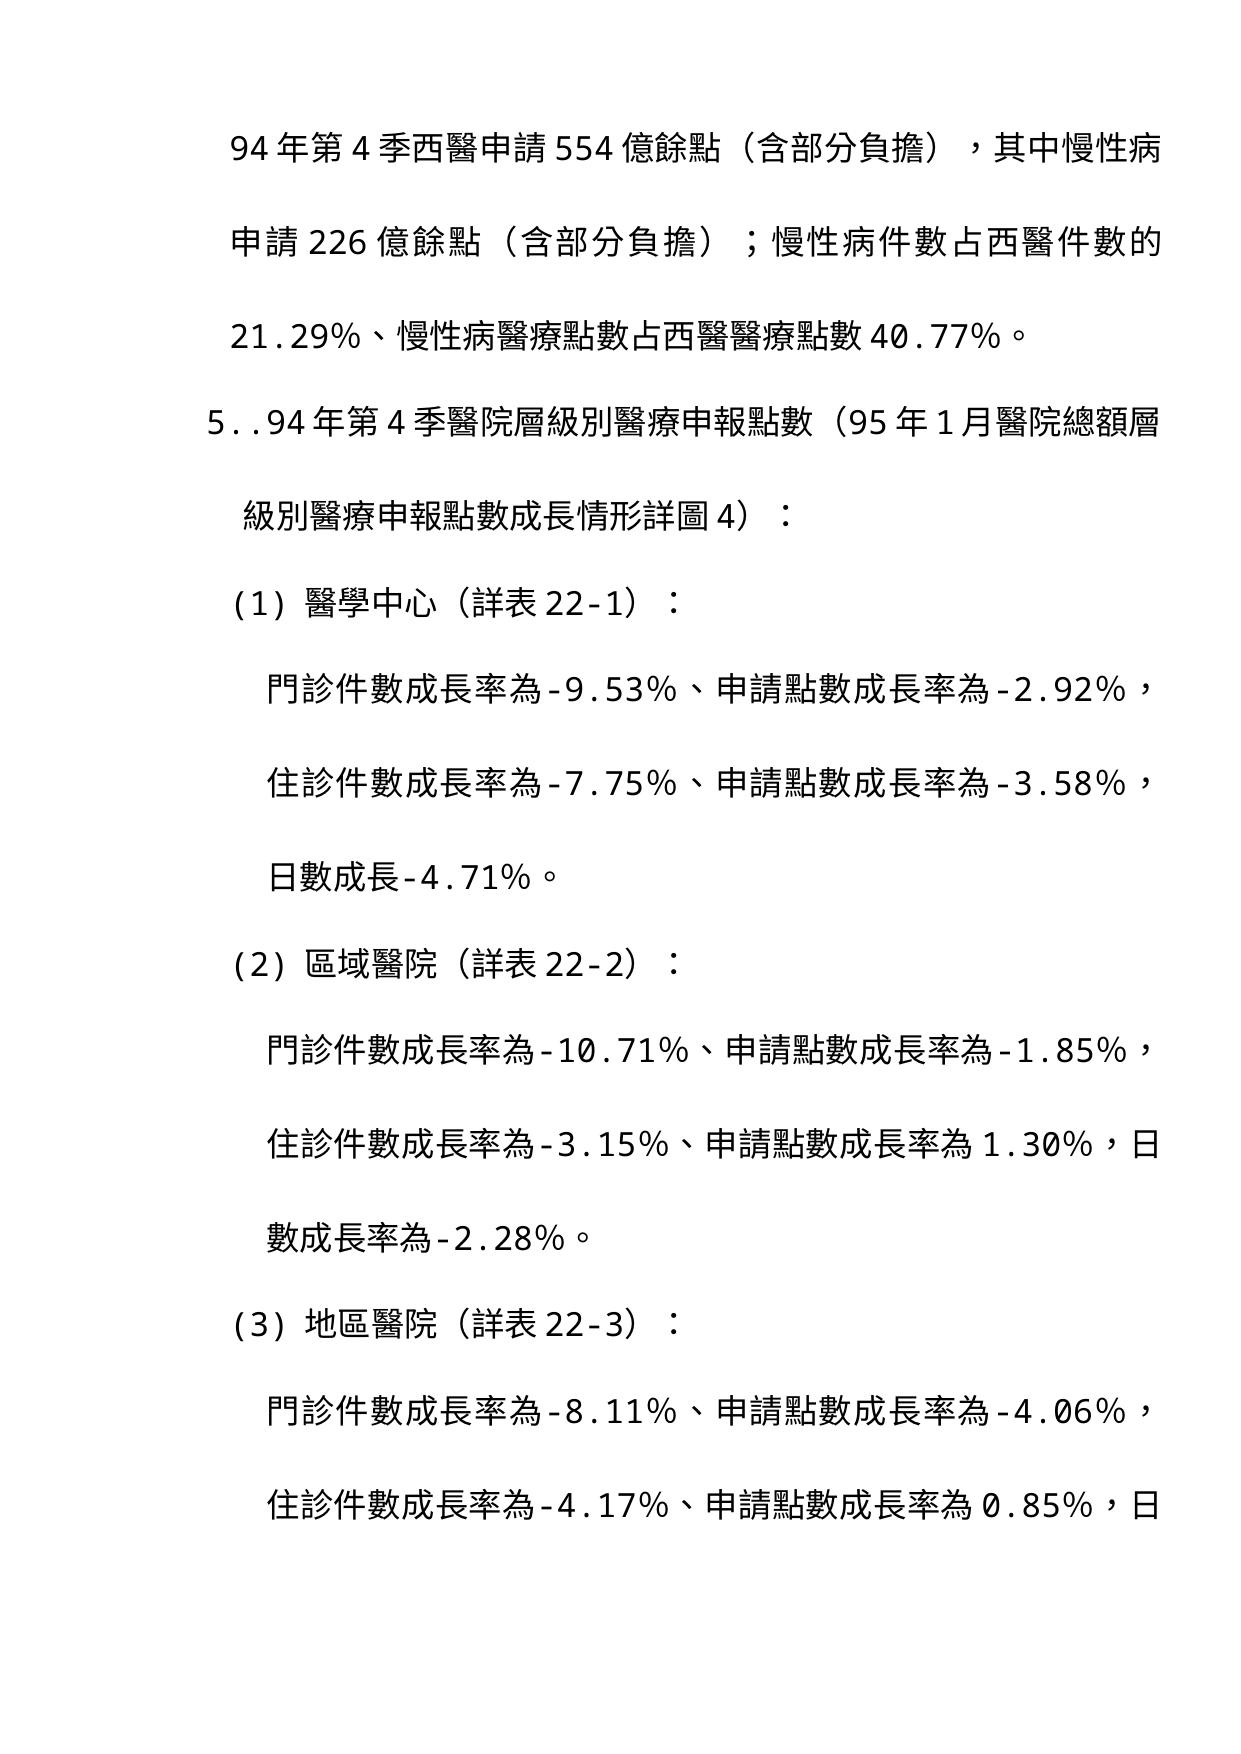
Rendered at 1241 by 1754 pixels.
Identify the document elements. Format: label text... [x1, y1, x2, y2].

list 區域醫院（詳表22-2）： [229, 920, 1162, 982]
list 地區醫院（詳表22-3）： [229, 1281, 1162, 1343]
text 門診件數成長率為-8.11％、申請點數成長率為-4.06％，住診件數成長率為-4.17％、申請點數成長率為0.85％，日 [266, 1367, 1162, 1524]
text 門診件數成長率為-10.71％、申請點數成長率為-1.85％，住診件數成長率為-3.15％、申請點數成長率為1.30％，日數成長率為-2.28％。 [266, 1007, 1162, 1257]
text 門診件數成長率為-9.53％、申請點數成長率為-2.92％，住診件數成長率為-7.75％、申請點數成長率為-3.58％，日數成長-4.71％。 [266, 646, 1162, 896]
text 5..94年第4季醫院層級別醫療申報點數（95年1月醫院總額層級別醫療申報點數成長情形詳圖4）： [206, 379, 1162, 535]
text 94年第4季西醫申請554億餘點（含部分負擔），其中慢性病申請226億餘點（含部分負擔）；慢性病件數占西醫件數的21.29％、慢性病醫療點數占西醫醫療點數40.77％。 [229, 104, 1162, 354]
list 醫學中心（詳表22-1）： [229, 559, 1162, 622]
